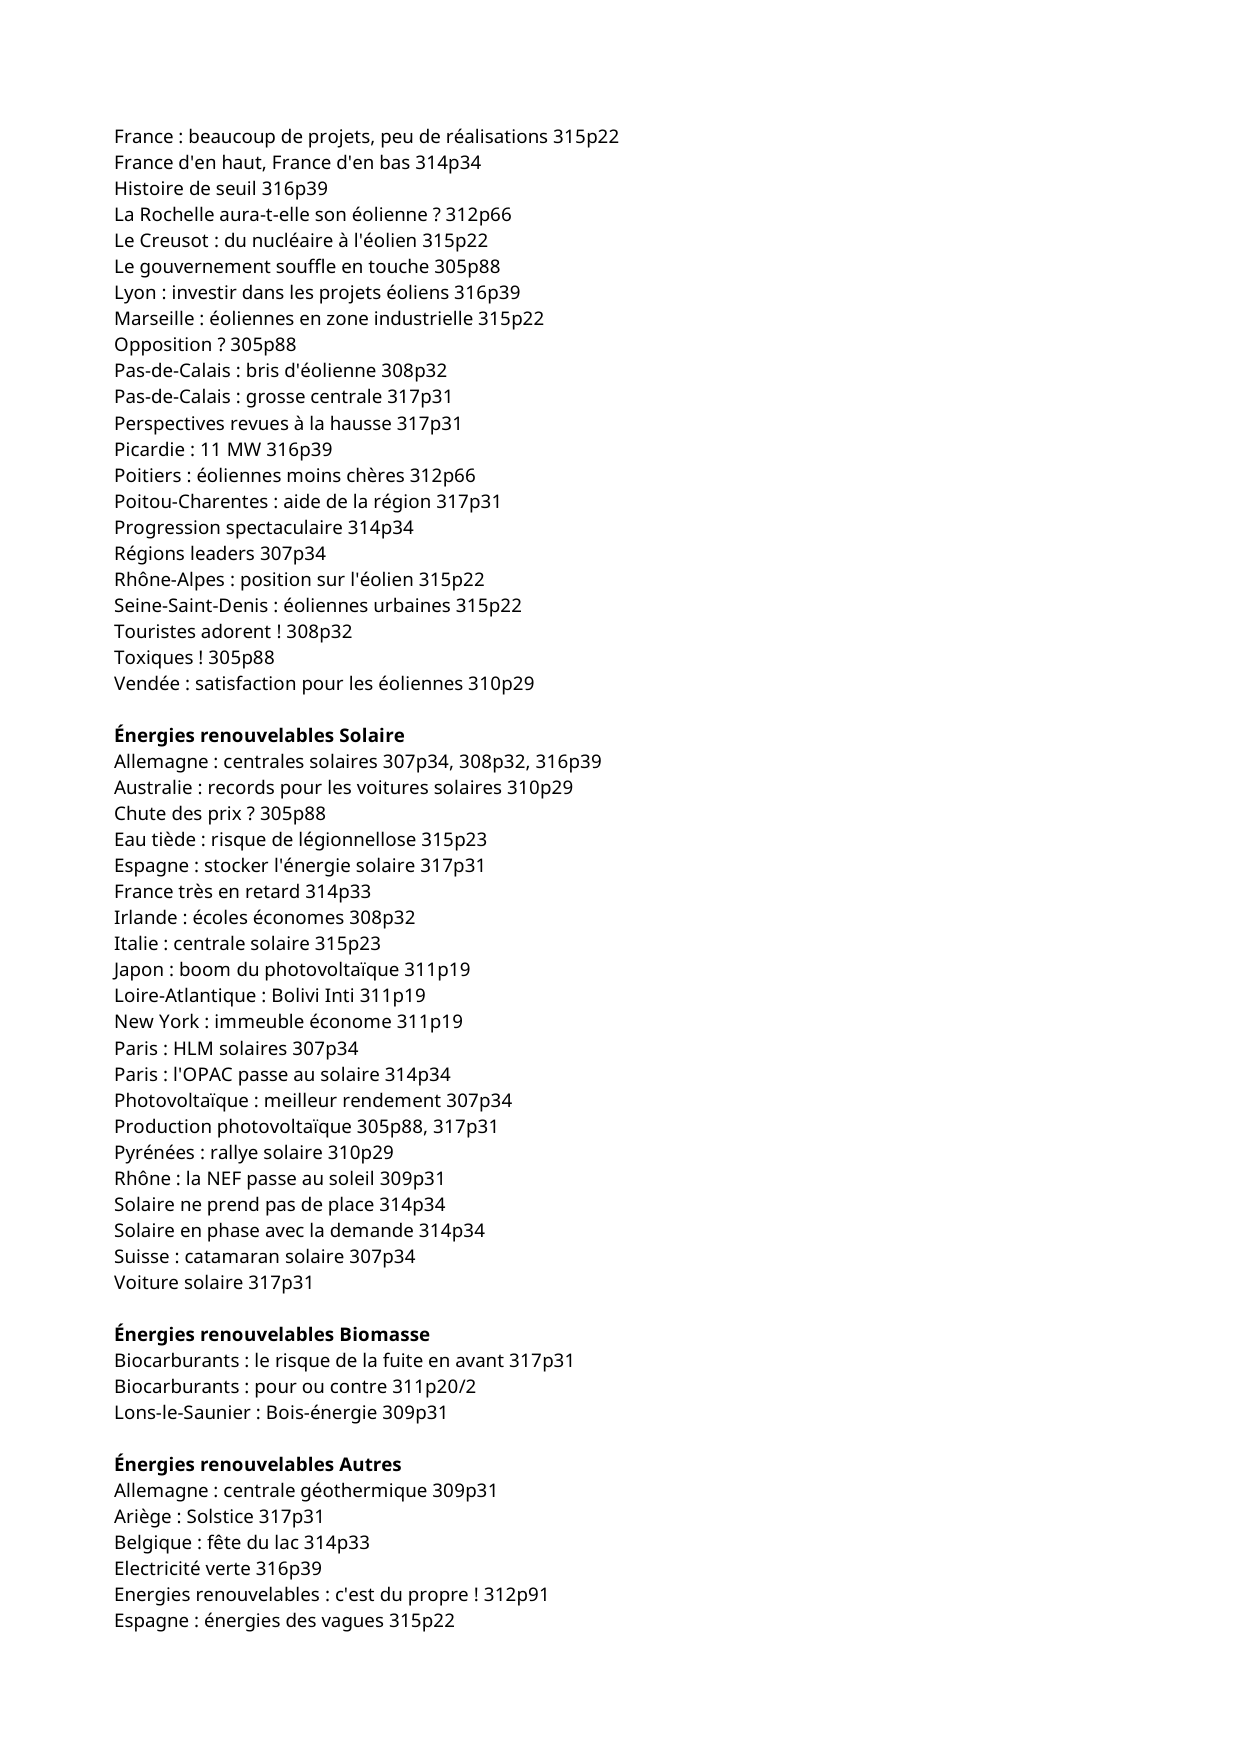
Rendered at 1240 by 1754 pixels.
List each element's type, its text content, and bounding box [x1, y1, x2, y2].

text Eau tiède : risque de légionnellose 315p23 [114, 826, 1126, 852]
text Le gouvernement souffle en touche 305p88 [114, 253, 1126, 279]
text Italie : centrale solaire 315p23 [114, 930, 1126, 956]
text Espagne : énergies des vagues 315p22 [114, 1607, 1126, 1633]
text Solaire ne prend pas de place 314p34 [114, 1191, 1126, 1217]
text Irlande : écoles économes 308p32 [114, 904, 1126, 930]
text Allemagne : centrales solaires 307p34, 308p32, 316p39 [114, 748, 1126, 774]
text Rhône-Alpes : position sur l'éolien 315p22 [114, 566, 1126, 592]
text Biocarburants : pour ou contre 311p20/2 [114, 1373, 1126, 1399]
text Production photovoltaïque 305p88, 317p31 [114, 1112, 1126, 1138]
text Ariège : Solstice 317p31 [114, 1503, 1126, 1529]
text Solaire en phase avec la demande 314p34 [114, 1217, 1126, 1243]
text France : beaucoup de projets, peu de réalisations 315p22 [114, 123, 1126, 149]
text Touristes adorent ! 308p32 [114, 618, 1126, 644]
text Loire-Atlantique : Bolivi Inti 311p19 [114, 982, 1126, 1008]
text Pas-de-Calais : grosse centrale 317p31 [114, 383, 1126, 409]
text Poitiers : éoliennes moins chères 312p66 [114, 461, 1126, 487]
text Allemagne : centrale géothermique 309p31 [114, 1477, 1126, 1503]
text Espagne : stocker l'énergie solaire 317p31 [114, 852, 1126, 878]
text Paris : l'OPAC passe au solaire 314p34 [114, 1060, 1126, 1086]
text Japon : boom du photovoltaïque 311p19 [114, 956, 1126, 982]
text La Rochelle aura-t-elle son éolienne ? 312p66 [114, 201, 1126, 227]
text Paris : HLM solaires 307p34 [114, 1034, 1126, 1060]
text Progression spectaculaire 314p34 [114, 513, 1126, 539]
text Electricité verte 316p39 [114, 1555, 1126, 1581]
text Histoire de seuil 316p39 [114, 175, 1126, 201]
text Lyon : investir dans les projets éoliens 316p39 [114, 279, 1126, 305]
text Marseille : éoliennes en zone industrielle 315p22 [114, 305, 1126, 331]
text Pas-de-Calais : bris d'éolienne 308p32 [114, 357, 1126, 383]
text Le Creusot : du nucléaire à l'éolien 315p22 [114, 227, 1126, 253]
text Photovoltaïque : meilleur rendement 307p34 [114, 1086, 1126, 1112]
text Perspectives revues à la hausse 317p31 [114, 409, 1126, 435]
text Australie : records pour les voitures solaires 310p29 [114, 774, 1126, 800]
text Pyrénées : rallye solaire 310p29 [114, 1138, 1126, 1164]
text Suisse : catamaran solaire 307p34 [114, 1243, 1126, 1269]
text France d'en haut, France d'en bas 314p34 [114, 149, 1126, 175]
text Opposition ? 305p88 [114, 331, 1126, 357]
text Energies renouvelables : c'est du propre ! 312p91 [114, 1581, 1126, 1607]
text Belgique : fête du lac 314p33 [114, 1529, 1126, 1555]
text Régions leaders 307p34 [114, 539, 1126, 566]
text Énergies renouvelables Biomasse [114, 1321, 1126, 1347]
text Biocarburants : le risque de la fuite en avant 317p31 [114, 1347, 1126, 1373]
text France très en retard 314p33 [114, 878, 1126, 904]
text Lons-le-Saunier : Bois-énergie 309p31 [114, 1399, 1126, 1425]
text Chute des prix ? 305p88 [114, 800, 1126, 826]
text Picardie : 11 MW 316p39 [114, 435, 1126, 461]
text Énergies renouvelables Autres [114, 1451, 1126, 1477]
text Voiture solaire 317p31 [114, 1269, 1126, 1295]
text Seine-Saint-Denis : éoliennes urbaines 315p22 [114, 592, 1126, 618]
text New York : immeuble économe 311p19 [114, 1008, 1126, 1034]
text Énergies renouvelables Solaire [114, 722, 1126, 748]
text Vendée : satisfaction pour les éoliennes 310p29 [114, 670, 1126, 696]
text Toxiques ! 305p88 [114, 644, 1126, 670]
text Rhône : la NEF passe au soleil 309p31 [114, 1164, 1126, 1191]
text Poitou-Charentes : aide de la région 317p31 [114, 487, 1126, 513]
